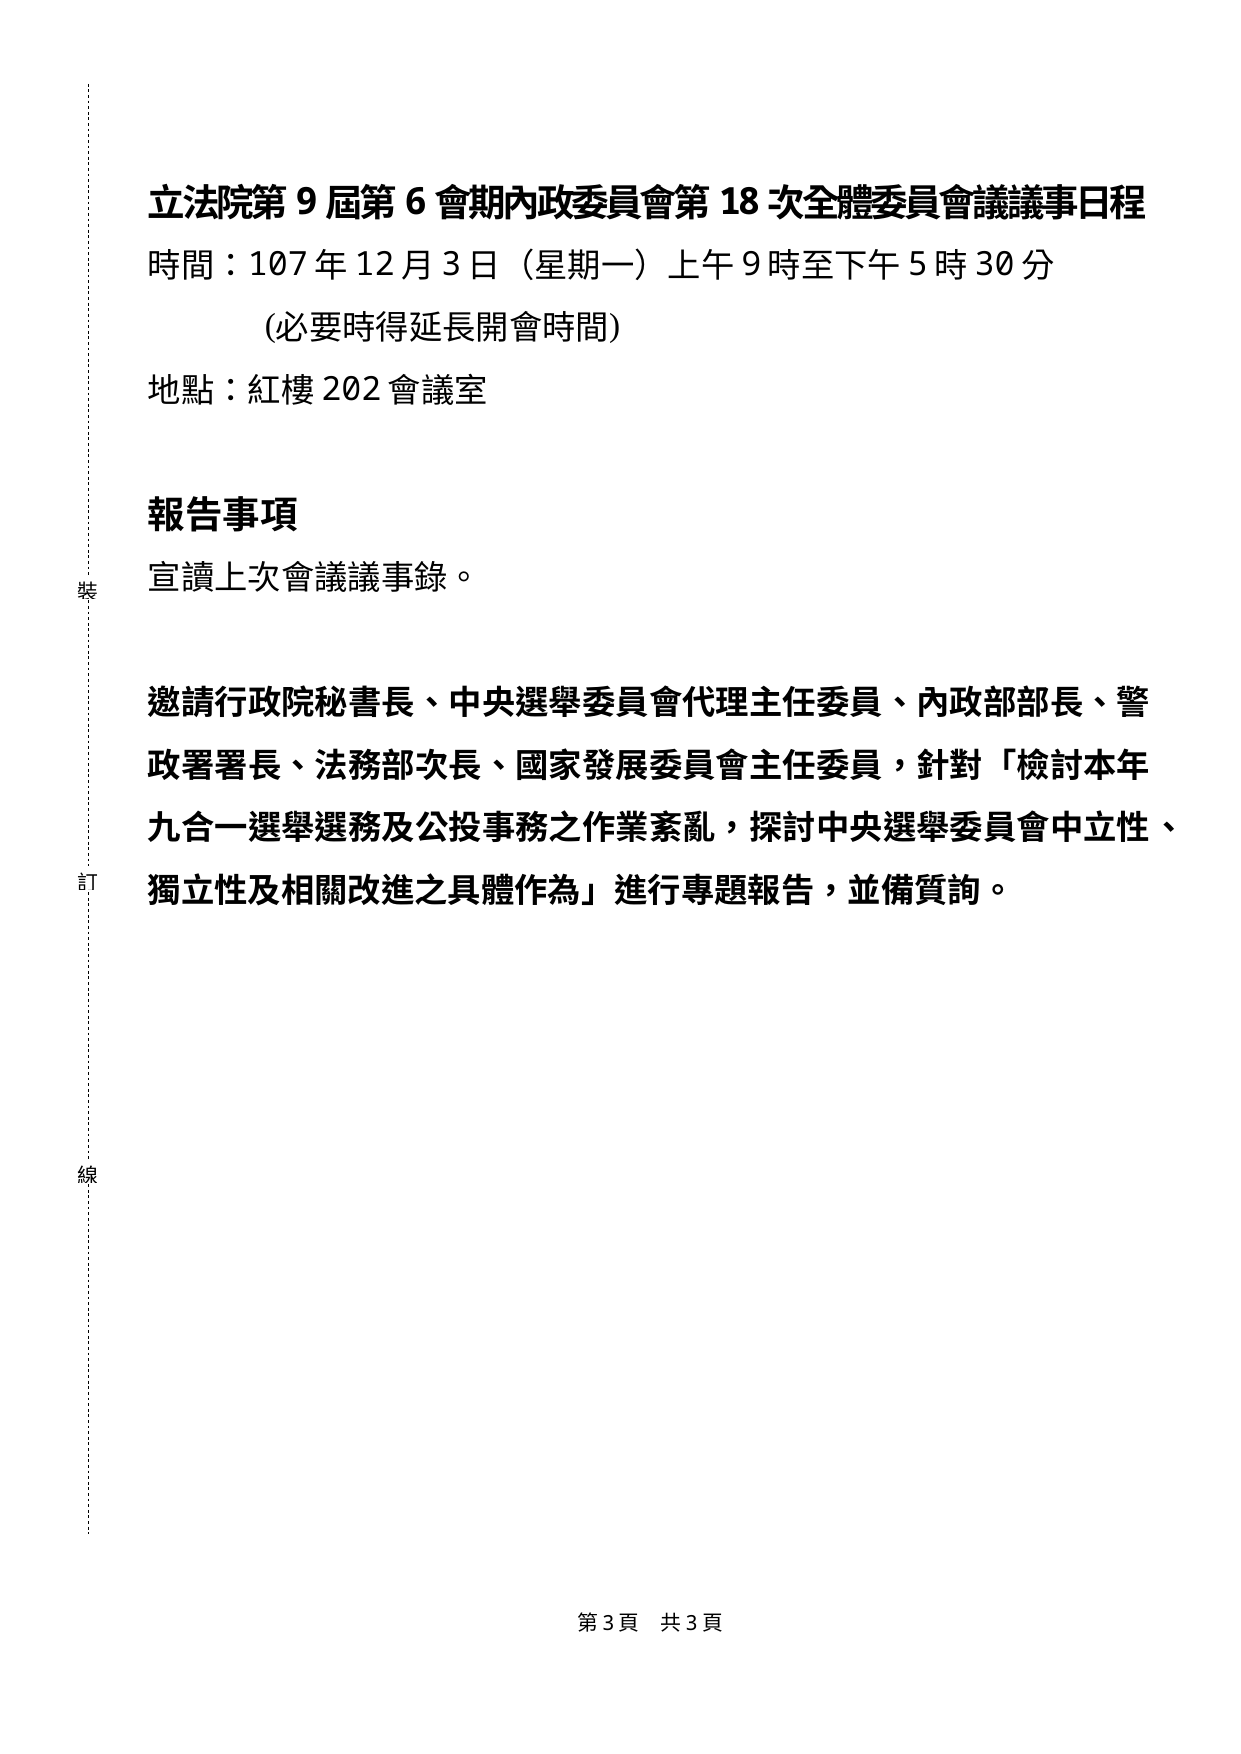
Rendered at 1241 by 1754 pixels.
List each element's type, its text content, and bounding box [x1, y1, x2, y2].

text 邀請行政院秘書長、中央選舉委員會代理主任委員、內政部部長、警政署署長、法務部次長、國家發展委員會主任委員，針對「檢討本年九合一選舉選務及公投事務之作業紊亂，探討中央選舉委員會中立性、獨立性及相關改進之具體作為」進行專題報告，並備質詢。 [148, 658, 1152, 908]
text 地點：紅樓202會議室 [148, 346, 1179, 408]
text (必要時得延長開會時間) [264, 283, 1179, 346]
text 立法院第9屆第6會期內政委員會第18次全體委員會議議事日程 [148, 158, 1214, 221]
text 時間：107年12月3日（星期一）上午9時至下午5時30分 [148, 221, 1179, 283]
text 報告事項 [148, 471, 1152, 533]
text 宣讀上次會議議事錄。 [148, 533, 1152, 596]
